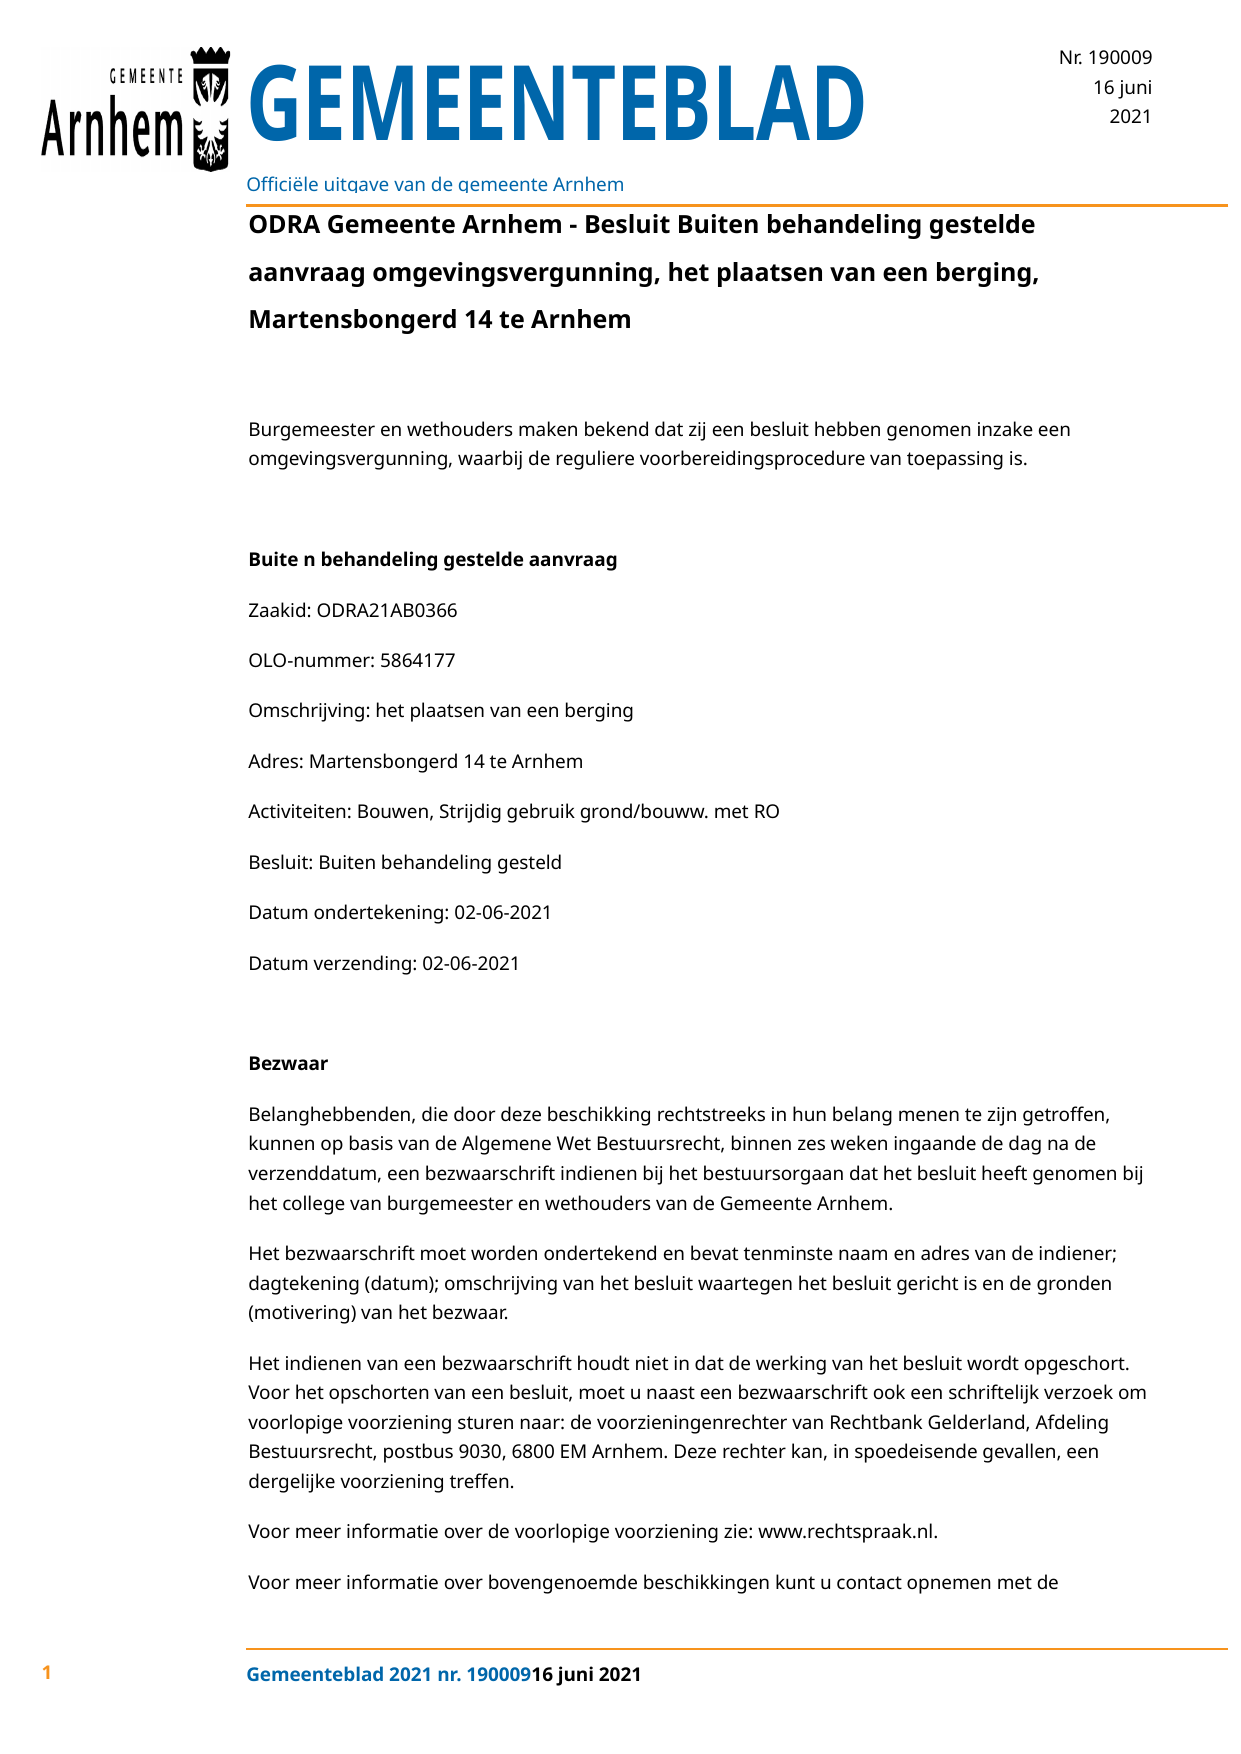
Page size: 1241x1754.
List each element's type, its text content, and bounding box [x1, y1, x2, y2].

text Zaakid: ODRA21AB0366 [248, 597, 1152, 622]
text Belanghebbenden, die door deze beschikking rechtstreeks in hun belang menen te zijn getroffen, kunnen op basis van de Algemene Wet Bestuursrecht, binnen zes weken ingaande de dag na de verzenddatum, een bezwaarschrift indienen bij het bestuursorgaan dat het besluit heeft genomen bij het college van burgemeester en wethouders van de Gemeente Arnhem. [248, 1101, 1152, 1215]
text Datum ondertekening: 02-06-2021 [248, 899, 1152, 925]
text ODRA Gemeente Arnhem - Besluit Buiten behandeling gestelde aanvraag omgevingsvergunning, het plaatsen van een berging, Martensbongerd 14 te Arnhem [248, 207, 1152, 336]
text Activiteiten: Bouwen, Strijdig gebruik grond/bouww. met RO [248, 798, 1152, 824]
text Het indienen van een bezwaarschrift houdt niet in dat de werking van het besluit wordt opgeschort. Voor het opschorten van een besluit, moet u naast een bezwaarschrift ook een schriftelijk verzoek om voorlopige voorziening sturen naar: de voorzieningenrechter van Rechtbank Gelderland, Afdeling Bestuursrecht, postbus 9030, 6800 EM Arnhem. Deze rechter kan, in spoedeisende gevallen, een dergelijke voorziening treffen. [248, 1350, 1152, 1494]
text Besluit: Buiten behandeling gesteld [248, 849, 1152, 874]
text Burgemeester en wethouders maken bekend dat zij een besluit hebben genomen inzake een omgevingsvergunning, waarbij de reguliere voorbereidingsprocedure van toepassing is. [248, 416, 1152, 471]
text Voor meer informatie over bovengenoemde beschikkingen kunt u contact opnemen met de [248, 1569, 1152, 1594]
text Het bezwaarschrift moet worden ondertekend en bevat tenminste naam en adres van de indiener; dagtekening (datum); omschrijving van het besluit waartegen het besluit gericht is en de gronden (motivering) van het bezwaar. [248, 1240, 1152, 1325]
text Omschrijving: het plaatsen van een berging [248, 698, 1152, 723]
text Bezwaar [248, 1051, 1152, 1076]
text Datum verzending: 02-06-2021 [248, 950, 1152, 975]
picture [41, 47, 231, 172]
text Buite n behandeling gestelde aanvraag [248, 546, 1152, 572]
text Adres: Martensbongerd 14 te Arnhem [248, 748, 1152, 774]
text Voor meer informatie over de voorlopige voorziening zie: www.rechtspraak.nl. [248, 1518, 1152, 1544]
text OLO-nummer: 5864177 [248, 647, 1152, 673]
